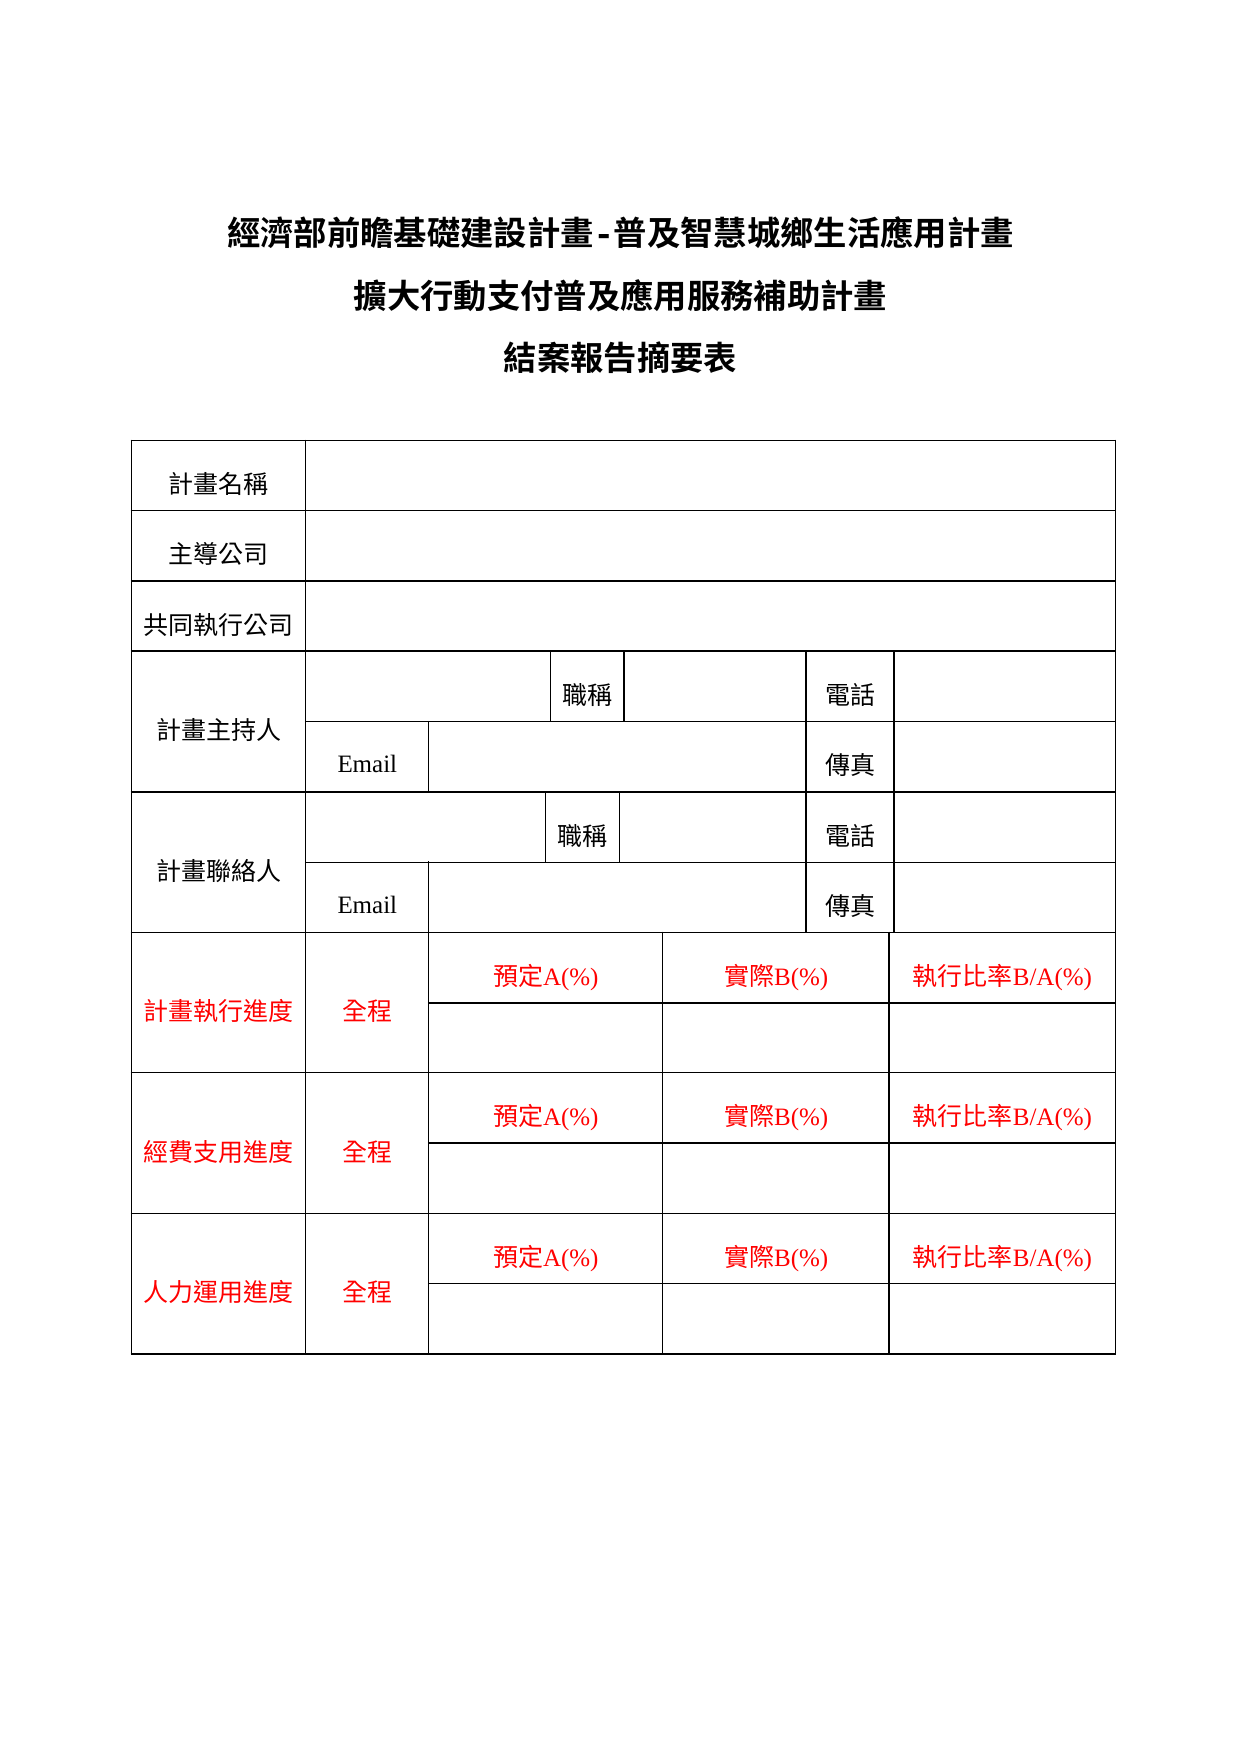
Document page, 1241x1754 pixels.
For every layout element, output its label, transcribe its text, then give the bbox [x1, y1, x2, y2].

table_cell 職稱 [551, 652, 623, 721]
text 經濟部前瞻基礎建設計畫-普及智慧城鄉生活應用計畫 [187, 189, 1053, 252]
table_cell 實際B(%) [663, 1073, 888, 1142]
table_cell [663, 1284, 888, 1353]
table_cell [895, 793, 1115, 861]
table_header [306, 441, 1115, 510]
table_cell [429, 1284, 662, 1353]
table_cell 全程 [306, 1073, 428, 1212]
text 擴大行動支付普及應用服務補助計畫 [187, 252, 1053, 314]
table_cell 預定A(%) [429, 1214, 662, 1283]
table_cell 執行比率B/A(%) [890, 1214, 1115, 1283]
table_cell 計畫聯絡人 [132, 793, 305, 932]
table_cell 預定A(%) [429, 1073, 662, 1142]
table_cell 實際B(%) [663, 933, 888, 1002]
table_cell 執行比率B/A(%) [890, 1073, 1115, 1142]
table_header 計畫名稱 [132, 441, 305, 510]
table_cell [306, 652, 550, 721]
table_cell 電話 [807, 793, 893, 861]
table_cell 職稱 [546, 793, 619, 861]
table_cell Email [306, 863, 428, 932]
table_cell [890, 1284, 1115, 1353]
table_cell [895, 722, 1115, 791]
table_cell [429, 1004, 662, 1072]
table_cell 共同執行公司 [132, 582, 305, 650]
table_cell [890, 1144, 1115, 1212]
text 結案報告摘要表 [187, 314, 1053, 377]
table_cell 人力運用進度 [132, 1214, 305, 1353]
table_cell 預定A(%) [429, 933, 662, 1002]
table_cell [306, 582, 1115, 650]
table_cell 傳真 [807, 863, 893, 932]
table_cell [429, 863, 805, 932]
table_cell [306, 793, 545, 861]
table_cell [306, 511, 1115, 580]
table_cell 計畫執行進度 [132, 933, 305, 1072]
table_cell 計畫主持人 [132, 652, 305, 791]
table_cell [620, 793, 805, 861]
table_cell [429, 1144, 662, 1212]
table_cell [625, 652, 805, 721]
table_cell [895, 652, 1115, 721]
table_cell [429, 722, 805, 791]
table_cell 電話 [807, 652, 893, 721]
table_cell [663, 1004, 888, 1072]
table_cell 傳真 [807, 722, 893, 791]
table_cell [890, 1004, 1115, 1072]
table_cell Email [306, 722, 428, 791]
table_cell [663, 1144, 888, 1212]
table_cell 執行比率B/A(%) [890, 933, 1115, 1002]
table_cell [895, 863, 1115, 932]
table_cell 實際B(%) [663, 1214, 888, 1283]
table_cell 主導公司 [132, 511, 305, 580]
table_cell 全程 [306, 1214, 428, 1353]
table_cell 全程 [306, 933, 428, 1072]
table_cell 經費支用進度 [132, 1073, 305, 1212]
